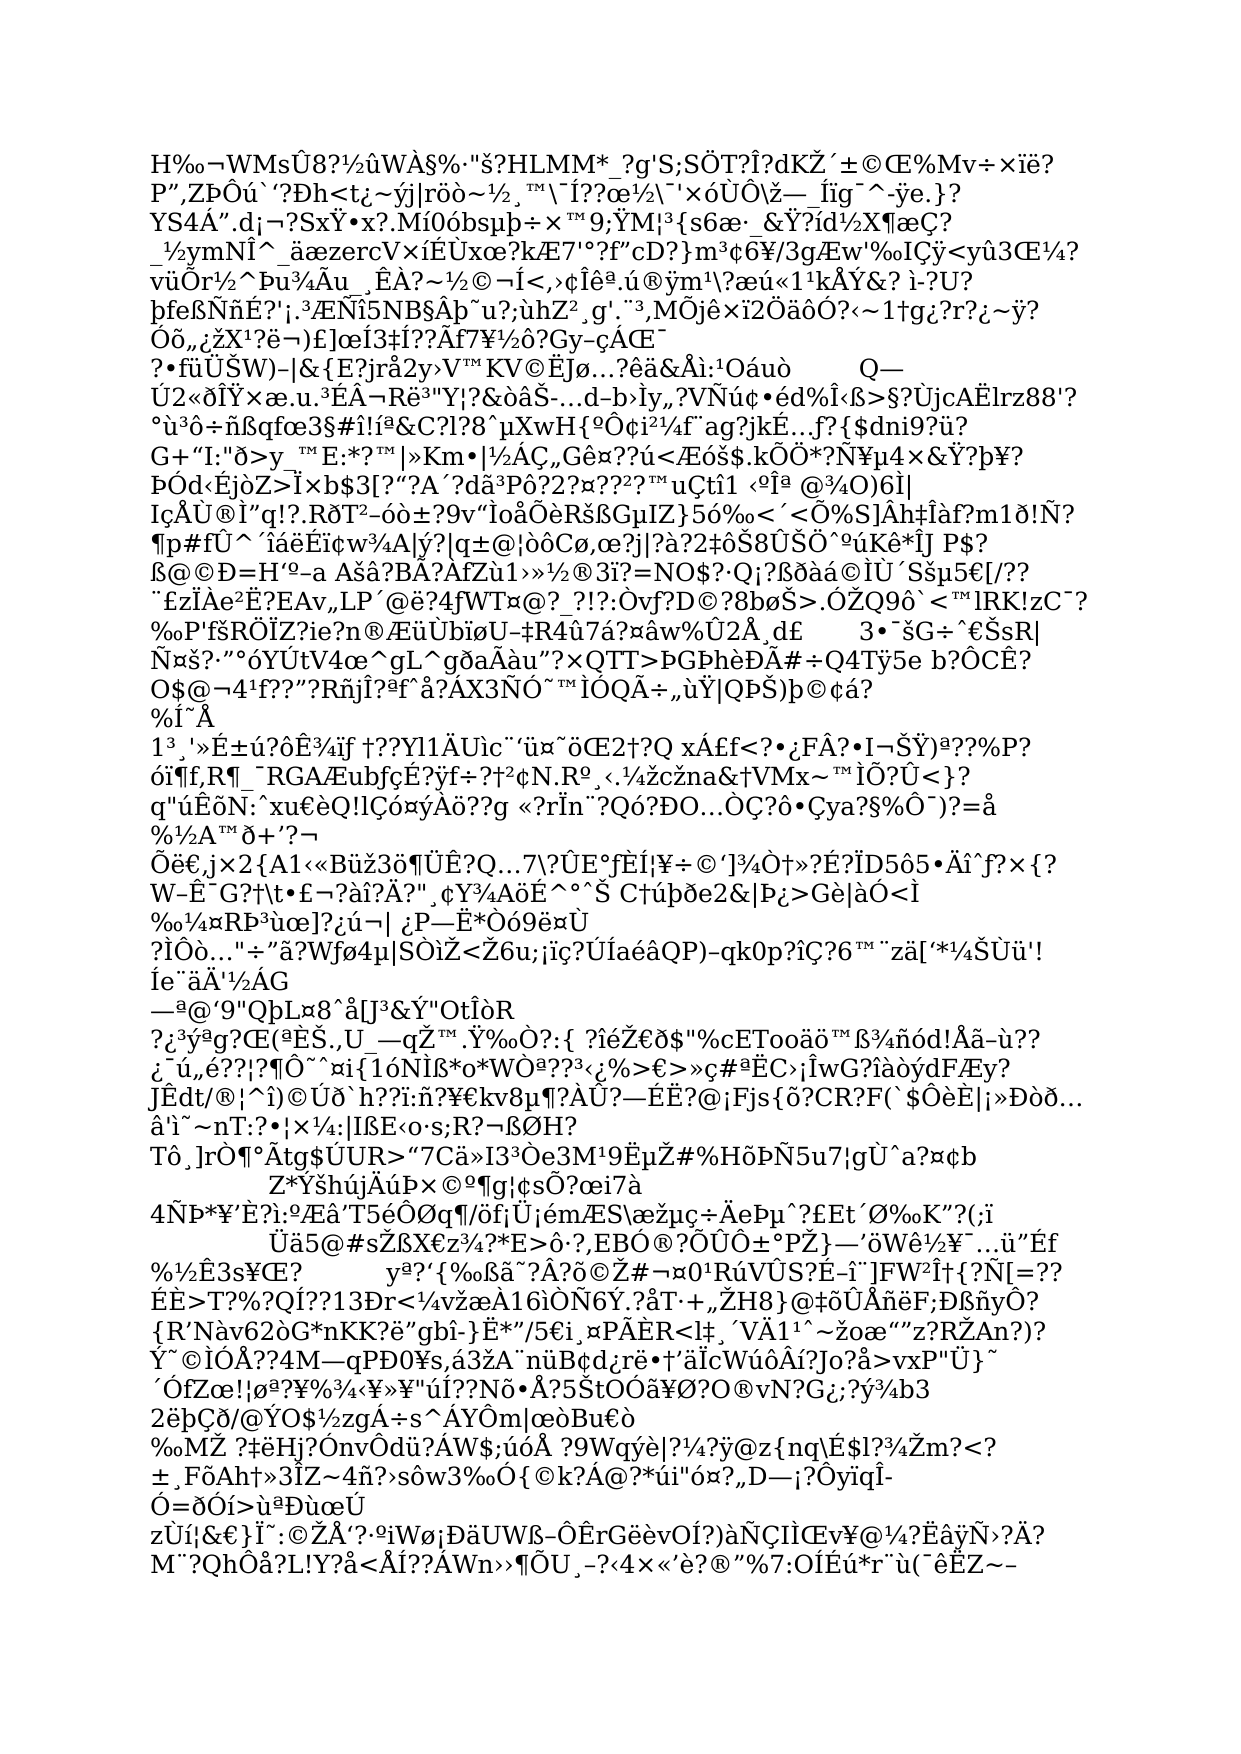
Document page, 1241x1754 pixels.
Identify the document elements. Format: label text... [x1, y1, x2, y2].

text Õë€,j×2{A1‹«Büž3ö¶ÜÊ?­Q…7\?ÛE°ƒÈÍ¦¥÷©‘]¾Ò†»?É?ÏD5ô5•Äîˆƒ?×{?W–Ê¯G?†\t•£¬?àî?Ä?"¸¢Y¾AöÉ­^°ˆŠ C†úþðe2&|Þ¿>Gè|àÓ<Ì‰¼¤RÞ³ùœ]?¿ú¬| ¿P—Ë*Òó9ë¤Ù [150, 850, 1090, 937]
text ‰MŽ ?‡ëHj?ÓnvÔdü?ÁW$;úóÅ ?9Wqýè|?¼?ÿ@z{nq\É­$l?¾Žm?<?±¸FõAh†»3Î­Z~4ñ?›sôw3‰Ó{©k?Á@?*úi"ó¤?„D—¡?ÔyïqÎ-Ó=ðÓí>ùªÐùœÚ [150, 1433, 1090, 1521]
text 1³¸'»É±ú?ôÊ¾ïƒ †??Yl1ÄUìc¨‘ü¤˜öŒ2†?Q xÁ£f<?•¿FÂ?•I¬ŠŸ)ª??%P?óï¶f‚R¶_¯RGAÆubƒçÉ?ÿf÷?†²¢N.Rº¸‹.¼žcžna&†VMx~™ÌÕ?Û<}?q"úÊõN:ˆxu€èQ!lÇó¤ýÀö??g «?rÏn¨?Qó?ÐO…ÒÇ?ô•Çya?§%Ô¯)?=å%½A™ð+’?¬ [150, 733, 1090, 850]
text ?ÌÔò…"÷”ã?Wƒø4­µ|SÒìŽ<Ž6u;¡ïç?ÚÍaéâQP)–qk0p?îÇ?6™¨zä[‘*¼ŠÙü'!Íe¨äÄ'½ÁG [150, 937, 1090, 996]
text M¨?QhÔå?L!Y?å<ÅÍ??ÁWn››¶ÕU¸–?‹4×«’è?®”%7:OÍÉú*r¨ù(¯êËZ~– [150, 1550, 1090, 1579]
text ?•füÜŠW)–|&{E?jrå2y›V™KV©ËJø…?êä&Åì:¹Oáuò Q—Ú2«ðÎŸ×æ.u.³ÉÂ¬Rë³"Y¦?&òâŠ-…d–b›Ìy„?VÑú¢•éd%Î‹ß>§?ÙjcAËlrz88'?°ù³ô÷ñßqfœ3§#î!íª&C?l?8ˆµXwH{ºÔ¢i²¼f¨ag?jkÉ…ƒ?{$dni9?ü?G+“I:"ð>y_™E:*?™|»Km•|½ÁÇ„Gê¤??ú<Æóš$.kÕÖ*?Ñ¥µ4×&Ÿ?þ¥?ÞÓd‹ÉjòZ>Ï×b$3[?“?A´?dã³Pô?2?¤??²?™uÇtî1 ‹ºÎª @¾O)6Ì|IçÅÙ®Ì”q!?.RðT²–óò±?9v“ÌoåÕèRšßGµIZ}5ó‰<´<Õ%S]Âh‡Îàf?m1ð!Ñ?¶p#fÛ^´îáëÉï¢w¾A|ý?|q±@¦òôCø‚œ?j|?à?2‡ôŠ8ÛŠÖˆºúKê*ÎJ P$?ß@©Ð=H‘º–a Ašâ?BÃ?ÀfZù1›»½®3ï?=NO$?·Q¡?ßðàá©ÌÙ´Sšµ5€[/??¨£zÏÀe²Ë?EAv„LP´@ë?4ƒWT¤@?_?!?:Òvƒ?D©?8bøŠ>.ÓŽQ9ô`<™lRK!zC¯?‰P'fšRÖÏZ?ie?n®ÆüÙbïøU–‡R4û7á?¤âw%Û2Å¸d£ 3•¯šG÷ˆ€ŠsR|Ñ¤š?·”°óYÚtV4œ^gL^gðaÃàu”?×QTT>ÞGÞhèÐÃ#÷Q4Tÿ5e b?ÔCÊ?O$@¬4¹f??”?RñjÎ?ªfˆå?ÁX3ÑÓ˜™ÌÓQÃ÷„ùŸ|QÞŠ)þ©¢á? [150, 354, 1090, 704]
text ?¿³ýªg?Œ(ªÈŠ.,U_—qŽ™.Ÿ‰Ò?:{ ?îéŽ€ð$"%cETooäö™ß¾ñód!Åã–ù??¿¯ú„é??¦?¶Ô˜ˆ¤i{1óNÌß*o*WÒª??³‹¿%>€>»ç#ªËC›¡ÎwG?îàòýdFÆy?JÊdt/®¦^î)©Úð`h??ï:ñ?¥€kv8µ¶?ÀÛ?—ÉË?@¡Fjs{õ?CR?F(`$ÔèÈ|¡»Ðòð…â'ì˜~nT:?•¦×¼:|IßE‹o·s;R?¬ßØH?Tô¸]rÒ¶°Ãtg$ÚUR>“7Cä»I3³Òe3M¹9ËµŽ#%HõÞÑ5u7¦gÙˆa?¤¢b [150, 1025, 1090, 1171]
text zÙí¦&€}Ï˜:©ŽÅ‘?·ºiWø¡ÐäUWß–ÔÊrGëèvOÍ?)àÑÇIÌŒv¥@¼?ËâÿÑ›?Ä? [150, 1521, 1090, 1550]
text Z*ÝšhújÄúÞ×©º¶g¦¢sÕ?œi7à 4ÑÞ*¥’È?ì:ºÆâ’T5éÔØq¶/öf¡Ü¡émÆS\æžµç÷ÄeÞµˆ?£Et´Ø‰K”?(;ï Üä5@#sŽßX€z¾?*E>ô·?,EBÓ®?ÕÛÔ±°PŽ}—’öWê½¥¯…ü”Éf%½Ê3s¥Œ? yª?‘{‰ßã˜?Â?õ©Ž#¬¤0¹RúVÛS?É–î¨]FW²Î†{?Ñ[=??ÉÈ>T?%?QÍ??13Ðr<¼vžæÀ16ìÒÑ6Ý.?åT·+„ŽH8}@‡õÛÅñëF;ÐßñyÔ?{R’Nàv62òG*nKK?ë”gbî-}Ë*”/5€i¸¤PÃÈR<l‡¸´VÄ1¹ˆ~žoæ“”z?RŽAn?)?Ý˜©ÌÓÅ??4M—qPÐ0¥s,á3žA¨nüB¢d¿rë•†’äÏcWúôÂí?Jo?å>vxP"Ü}˜´ÓfZœ!¦­øª?¥%¾‹¥»¥"úÍ??Nõ•Å?5Š­tOÓã¥Ø?O®vN?G¿;?ý¾b3 2ëþÇð/@ÝO$½zgÁ÷s^ÁYÔm|œòBu€ò [150, 1171, 1090, 1433]
text —ª@‘9"QþL¤8ˆå[J³&Ý"OtÎòR [150, 996, 1090, 1025]
text H‰¬WMsÛ8?½ûWÀ§%·"š?HLMM*_?g'S;SÖT?Î?dKŽ´±©Œ%Mv÷×ïë?P”,ZÞÔú`‘?Ðh<t¿~ýj|röò~½¸™\¯Í??œ½\¯'×óÙÔ\ž—_Íïg¯^-ÿe.}?YS4Á”.d¡¬?SxŸ•x?.Mí0óbsµþ÷×™9;ŸM¦³{s6æ·_&Ÿ?íd½X¶æÇ?_½ymNÎ^_äæzercV×íÉÙxœ?kÆ7'°?f”cD?}m³¢6¥/3gÆw'‰IÇÿ<yû3Œ¼?vüÕr½^Þu¾Ãu_¸ÊÀ?~½©¬Í<,›¢Îêª.ú®ÿm¹\?æú«1¹kÅÝ&? ì-?U?þfeßÑñÉ?'¡.³ÆÑî5NB§Âþ˜u?;ùhZ²¸g'.¨³‚MÕjê×ï2ÖäôÓ?‹~1†g¿?r?¿~ÿ?Óõ„¿žX¹?ë¬)­£]œÍ3‡Í??Ãf7¥½ô?Gy–çÁŒ¯ [150, 150, 1090, 354]
text %Í˜Å [150, 704, 1090, 733]
